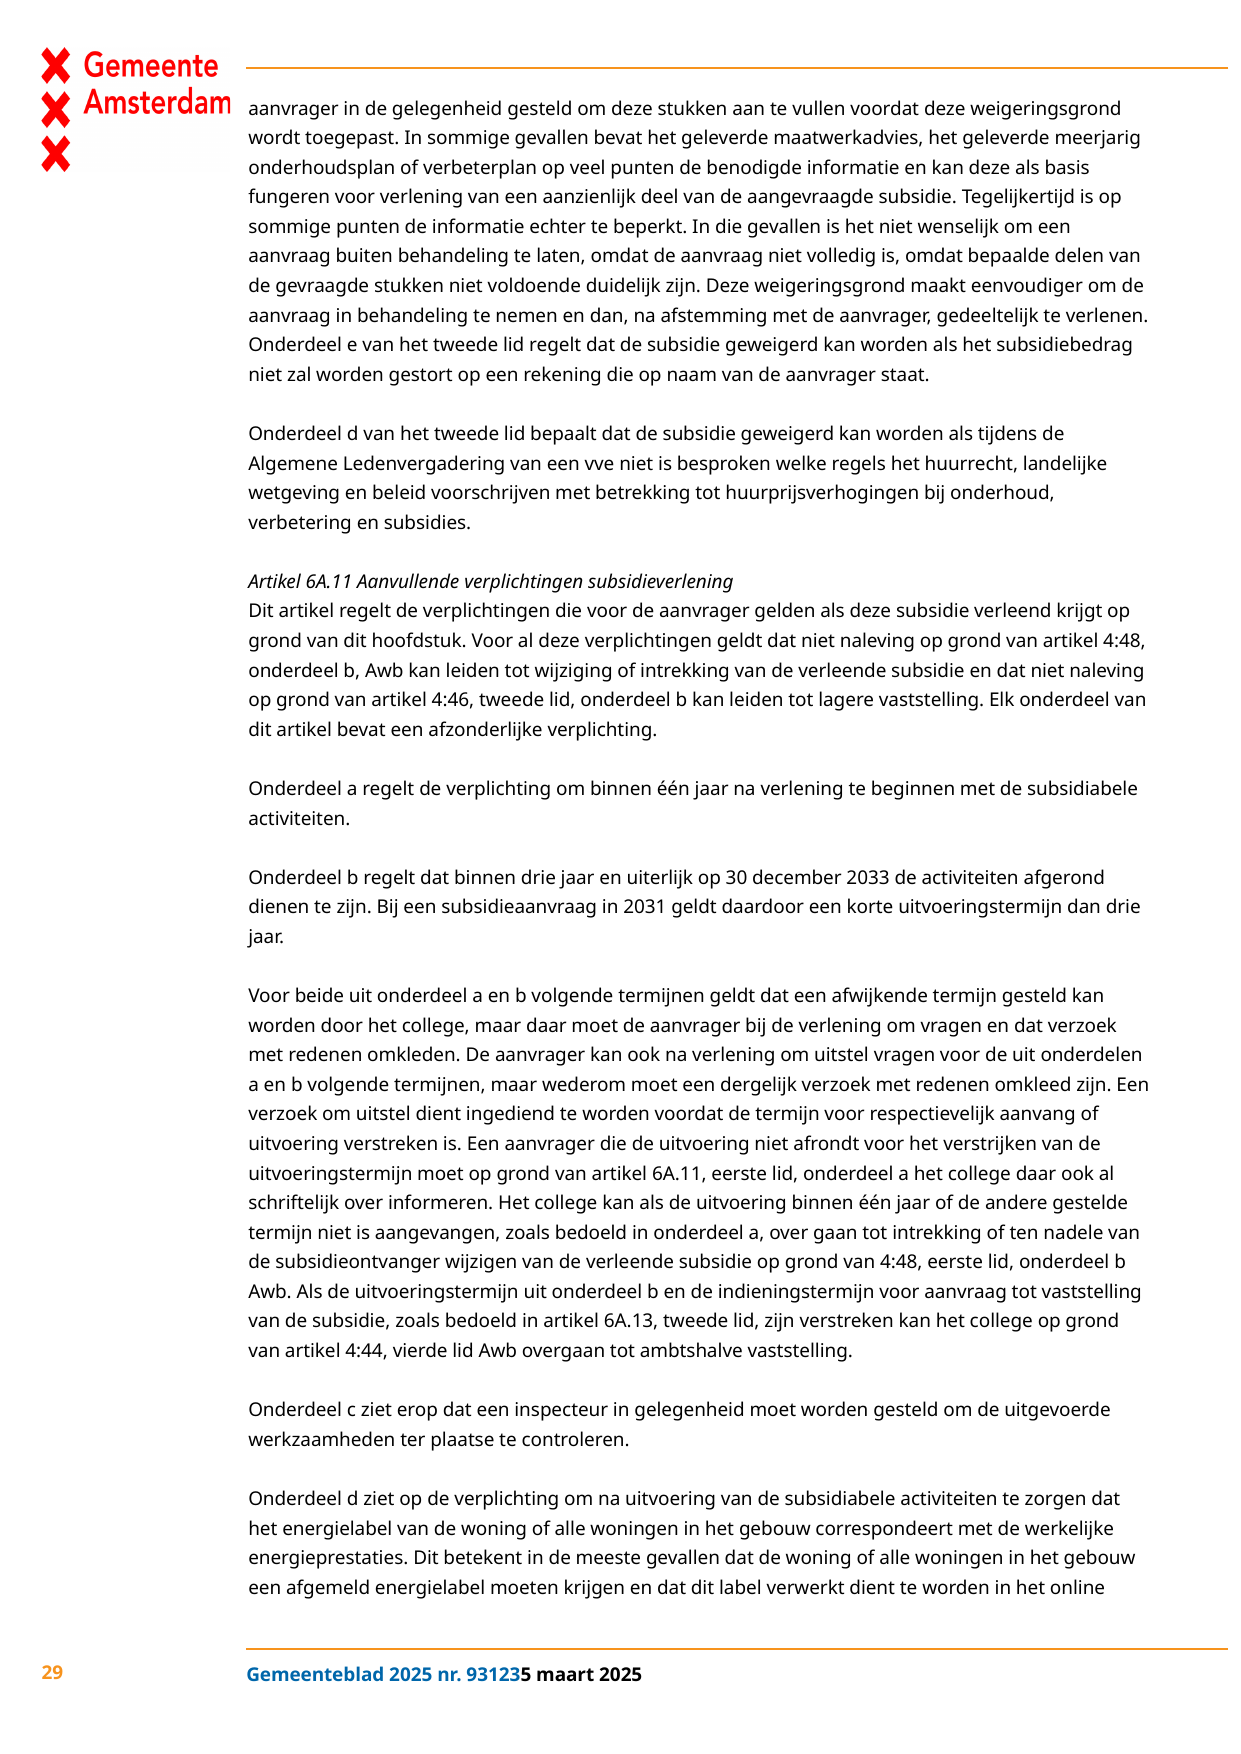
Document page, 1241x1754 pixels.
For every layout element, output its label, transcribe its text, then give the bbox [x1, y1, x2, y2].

text Onderdeel d van het tweede lid bepaalt dat de subsidie geweigerd kan worden als tijdens de Algemene Ledenvergadering van een vve niet is besproken welke regels het huurrecht, landelijke wetgeving en beleid voorschrijven met betrekking tot huurprijsverhogingen bij onderhoud, verbetering en subsidies. [248, 420, 1152, 535]
text Onderdeel e van het tweede lid regelt dat de subsidie geweigerd kan worden als het subsidiebedrag niet zal worden gestort op een rekening die op naam van de aanvrager staat. [248, 331, 1152, 387]
text Voor beide uit onderdeel a en b volgende termijnen geldt dat een afwijkende termijn gesteld kan worden door het college, maar daar moet de aanvrager bij de verlening om vragen en dat verzoek met redenen omkleden. De aanvrager kan ook na verlening om uitstel vragen voor de uit onderdelen a en b volgende termijnen, maar wederom moet een dergelijk verzoek met redenen omkleed zijn. Een verzoek om uitstel dient ingediend te worden voordat de termijn voor respectievelijk aanvang of uitvoering verstreken is. Een aanvrager die de uitvoering niet afrondt voor het verstrijken van de uitvoeringstermijn moet op grond van artikel 6A.11, eerste lid, onderdeel a het college daar ook al schriftelijk over informeren. Het college kan als de uitvoering binnen één jaar of de andere gestelde termijn niet is aangevangen, zoals bedoeld in onderdeel a, over gaan tot intrekking of ten nadele van de subsidieontvanger wijzigen van de verleende subsidie op grond van 4:48, eerste lid, onderdeel b Awb. Als de uitvoeringstermijn uit onderdeel b en de indieningstermijn voor aanvraag tot vaststelling van de subsidie, zoals bedoeld in artikel 6A.13, tweede lid, zijn verstreken kan het college op grond van artikel 4:44, vierde lid Awb overgaan tot ambtshalve vaststelling. [248, 982, 1152, 1363]
text aanvrager in de gelegenheid gesteld om deze stukken aan te vullen voordat deze weigeringsgrond wordt toegepast. In sommige gevallen bevat het geleverde maatwerkadvies, het geleverde meerjarig onderhoudsplan of verbeterplan op veel punten de benodigde informatie en kan deze als basis fungeren voor verlening van een aanzienlijk deel van de aangevraagde subsidie. Tegelijkertijd is op sommige punten de informatie echter te beperkt. In die gevallen is het niet wenselijk om een aanvraag buiten behandeling te laten, omdat de aanvraag niet volledig is, omdat bepaalde delen van de gevraagde stukken niet voldoende duidelijk zijn. Deze weigeringsgrond maakt eenvoudiger om de aanvraag in behandeling te nemen en dan, na afstemming met de aanvrager, gedeeltelijk te verlenen. [248, 95, 1152, 328]
text Onderdeel a regelt de verplichting om binnen één jaar na verlening te beginnen met de subsidiabele activiteiten. [248, 775, 1152, 831]
picture [41, 47, 231, 172]
text Onderdeel b regelt dat binnen drie jaar en uiterlijk op 30 december 2033 de activiteiten afgerond dienen te zijn. Bij een subsidieaanvraag in 2031 geldt daardoor een korte uitvoeringstermijn dan drie jaar. [248, 864, 1152, 949]
text Onderdeel c ziet erop dat een inspecteur in gelegenheid moet worden gesteld om de uitgevoerde werkzaamheden ter plaatse te controleren. [248, 1396, 1152, 1452]
text Dit artikel regelt de verplichtingen die voor de aanvrager gelden als deze subsidie verleend krijgt op grond van dit hoofdstuk. Voor al deze verplichtingen geldt dat niet naleving op grond van artikel 4:48, onderdeel b, Awb kan leiden tot wijziging of intrekking van de verleende subsidie en dat niet naleving op grond van artikel 4:46, tweede lid, onderdeel b kan leiden tot lagere vaststelling. Elk onderdeel van dit artikel bevat een afzonderlijke verplichting. [248, 598, 1152, 742]
text Artikel 6A.11 Aanvullende verplichtingen subsidieverlening [248, 568, 1152, 594]
text Onderdeel d ziet op de verplichting om na uitvoering van de subsidiabele activiteiten te zorgen dat het energielabel van de woning of alle woningen in het gebouw correspondeert met de werkelijke energieprestaties. Dit betekent in de meeste gevallen dat de woning of alle woningen in het gebouw een afgemeld energielabel moeten krijgen en dat dit label verwerkt dient te worden in het online [248, 1485, 1152, 1600]
